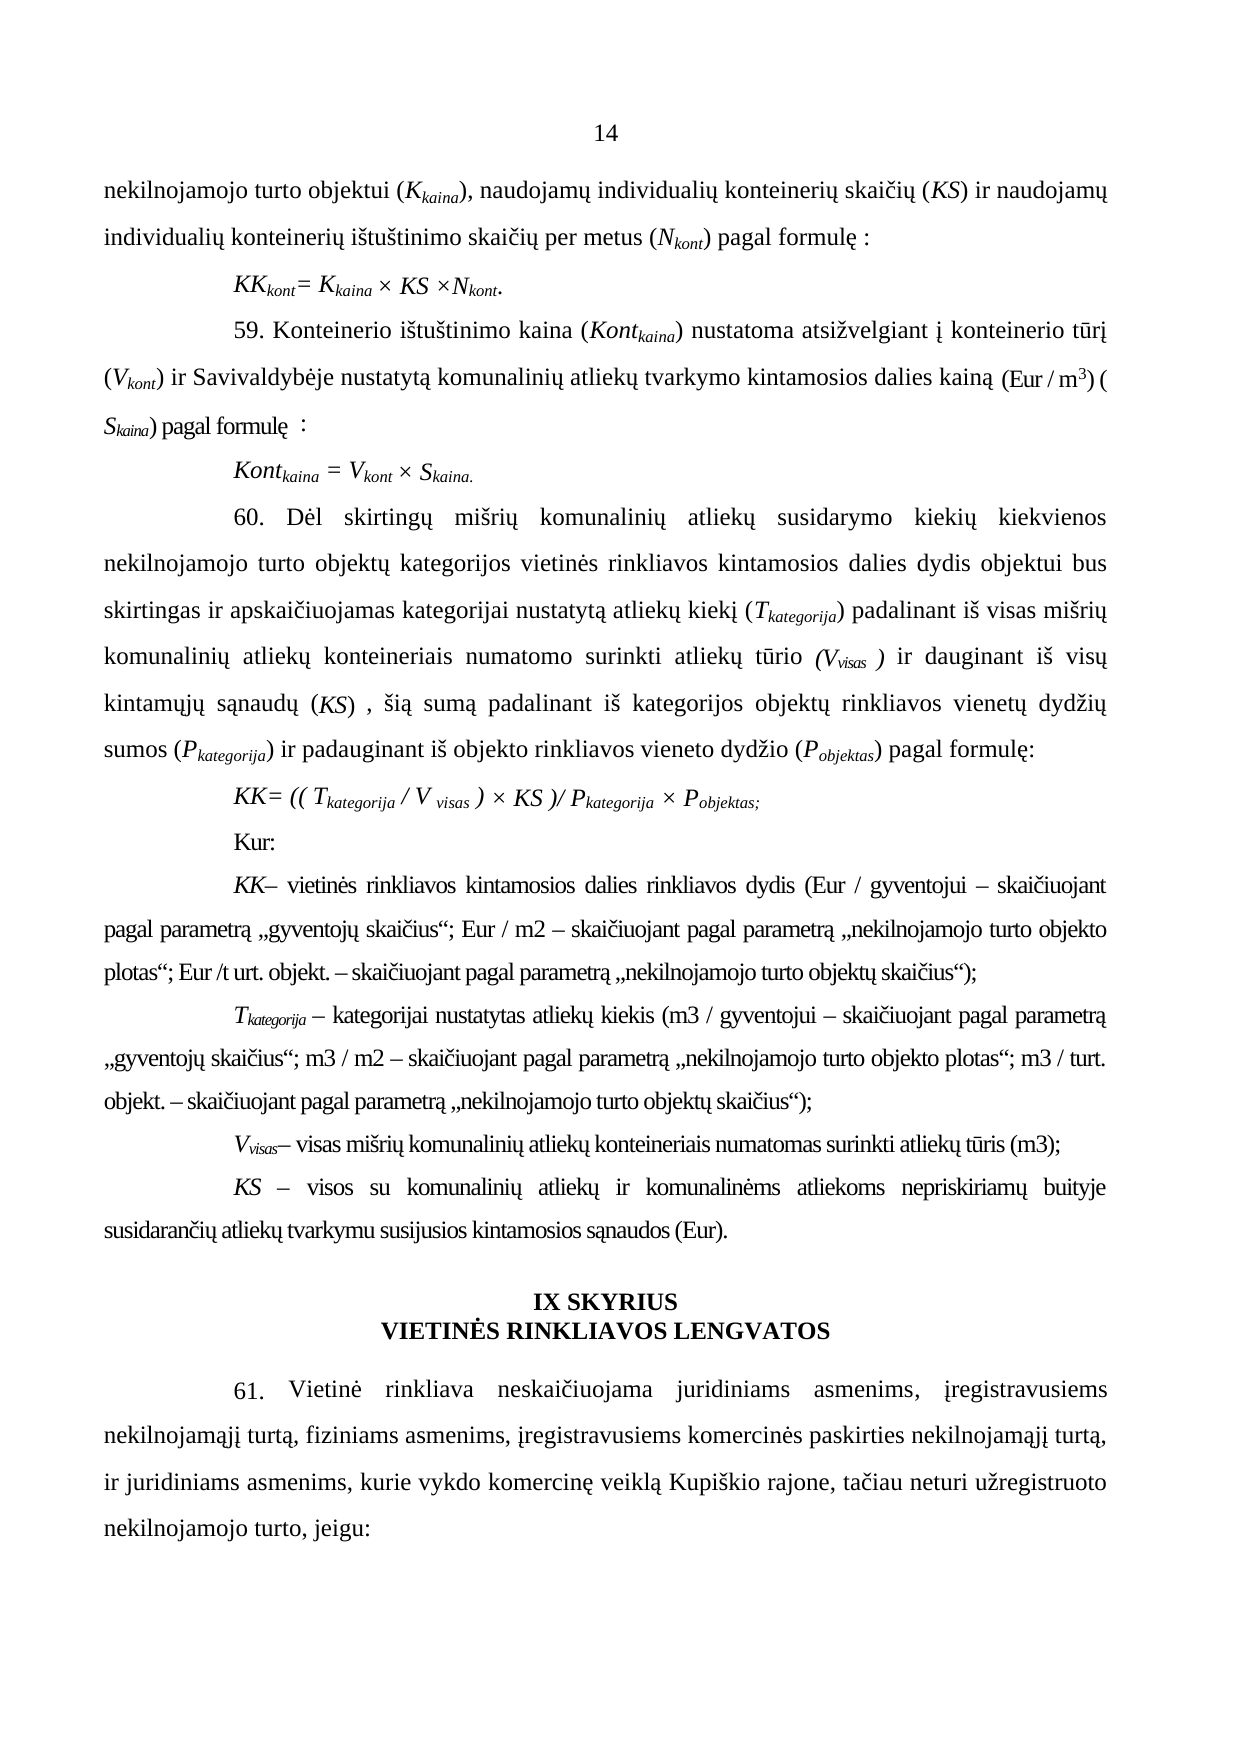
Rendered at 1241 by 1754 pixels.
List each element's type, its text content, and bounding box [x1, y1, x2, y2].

text VIETINĖS RINKLIAVOS LENGVATOS [103, 1316, 1108, 1345]
text KK– vietinės rinkliavos kintamosios dalies rinkliavos dydis (Eur / gyventojui – skaičiuojant pagal parametrą „gyventojų skaičius“; Eur / m2 – skaičiuojant pagal parametrą „nekilnojamojo turto objekto plotas“; Eur /t urt. objekt. – skaičiuojant pagal parametrą „nekilnojamojo turto objektų skaičius“); [103, 871, 1108, 986]
text 61. Vietinė rinkliava neskaičiuojama juridiniams asmenims, įregistravusiems nekilnojamąjį turtą, fiziniams asmenims, įregistravusiems komercinės paskirties nekilnojamąjį turtą, ir juridiniams asmenims, kurie vykdo komercinę veiklą Kupiškio rajone, tačiau neturi užregistruoto nekilnojamojo turto, jeigu: [103, 1374, 1108, 1544]
text Tkategorija – kategorijai nustatytas atliekų kiekis (m3 / gyventojui – skaičiuojant pagal parametrą „gyventojų skaičius“; m3 / m2 – skaičiuojant pagal parametrą „nekilnojamojo turto objekto plotas“; m3 / turt. objekt. – skaičiuojant pagal parametrą „nekilnojamojo turto objektų skaičius“); [103, 1000, 1108, 1115]
text Kur: [103, 827, 1108, 856]
text nekilnojamojo turto objektui (Kkaina), naudojamų individualių konteinerių skaičių (KS) ir naudojamų individualių konteinerių ištuštinimo skaičių per metus (Nkont) pagal formulę : [103, 176, 1108, 253]
text Vvisas– visas mišrių komunalinių atliekų konteineriais numatomas surinkti atliekų tūris (m3); [103, 1129, 1108, 1158]
text KKkont= Kkaina × KS ×Nkont. [103, 269, 1108, 300]
text Kontkaina = Vkont × Skaina. [103, 455, 1108, 486]
text 60. Dėl skirtingų mišrių komunalinių atliekų susidarymo kiekių kiekvienos nekilnojamojo turto objektų kategorijos vietinės rinkliavos kintamosios dalies dydis objektui bus skirtingas ir apskaičiuojamas kategorijai nustatytą atliekų kiekį (Tkategorija) padalinant iš visas mišrių komunalinių atliekų konteineriais numatomo surinkti atliekų tūrio (Vvisas ) ir dauginant iš visų kintamųjų sąnaudų (KS) , šią sumą padalinant iš kategorijos objektų rinkliavos vienetų dydžių sumos (Pkategorija) ir padauginant iš objekto rinkliavos vieneto dydžio (Pobjektas) pagal formulę: [103, 502, 1108, 765]
text KK= (( Tkategorija / V visas ) × KS )/ Pkategorija × Pobjektas; [103, 781, 1108, 812]
text IX SKYRIUS [103, 1287, 1108, 1316]
text KS – visos su komunalinių atliekų ir komunalinėms atliekoms nepriskiriamų buityje susidarančių atliekų tvarkymu susijusios kintamosios sąnaudos (Eur). [103, 1172, 1108, 1244]
text 59. Konteinerio ištuštinimo kaina (Kontkaina) nustatoma atsižvelgiant į konteinerio tūrį (Vkont) ir Savivaldybėje nustatytą komunalinių atliekų tvarkymo kintamosios dalies kainą (Eur / m3) ( Skaina) pagal formulę : [103, 315, 1108, 439]
